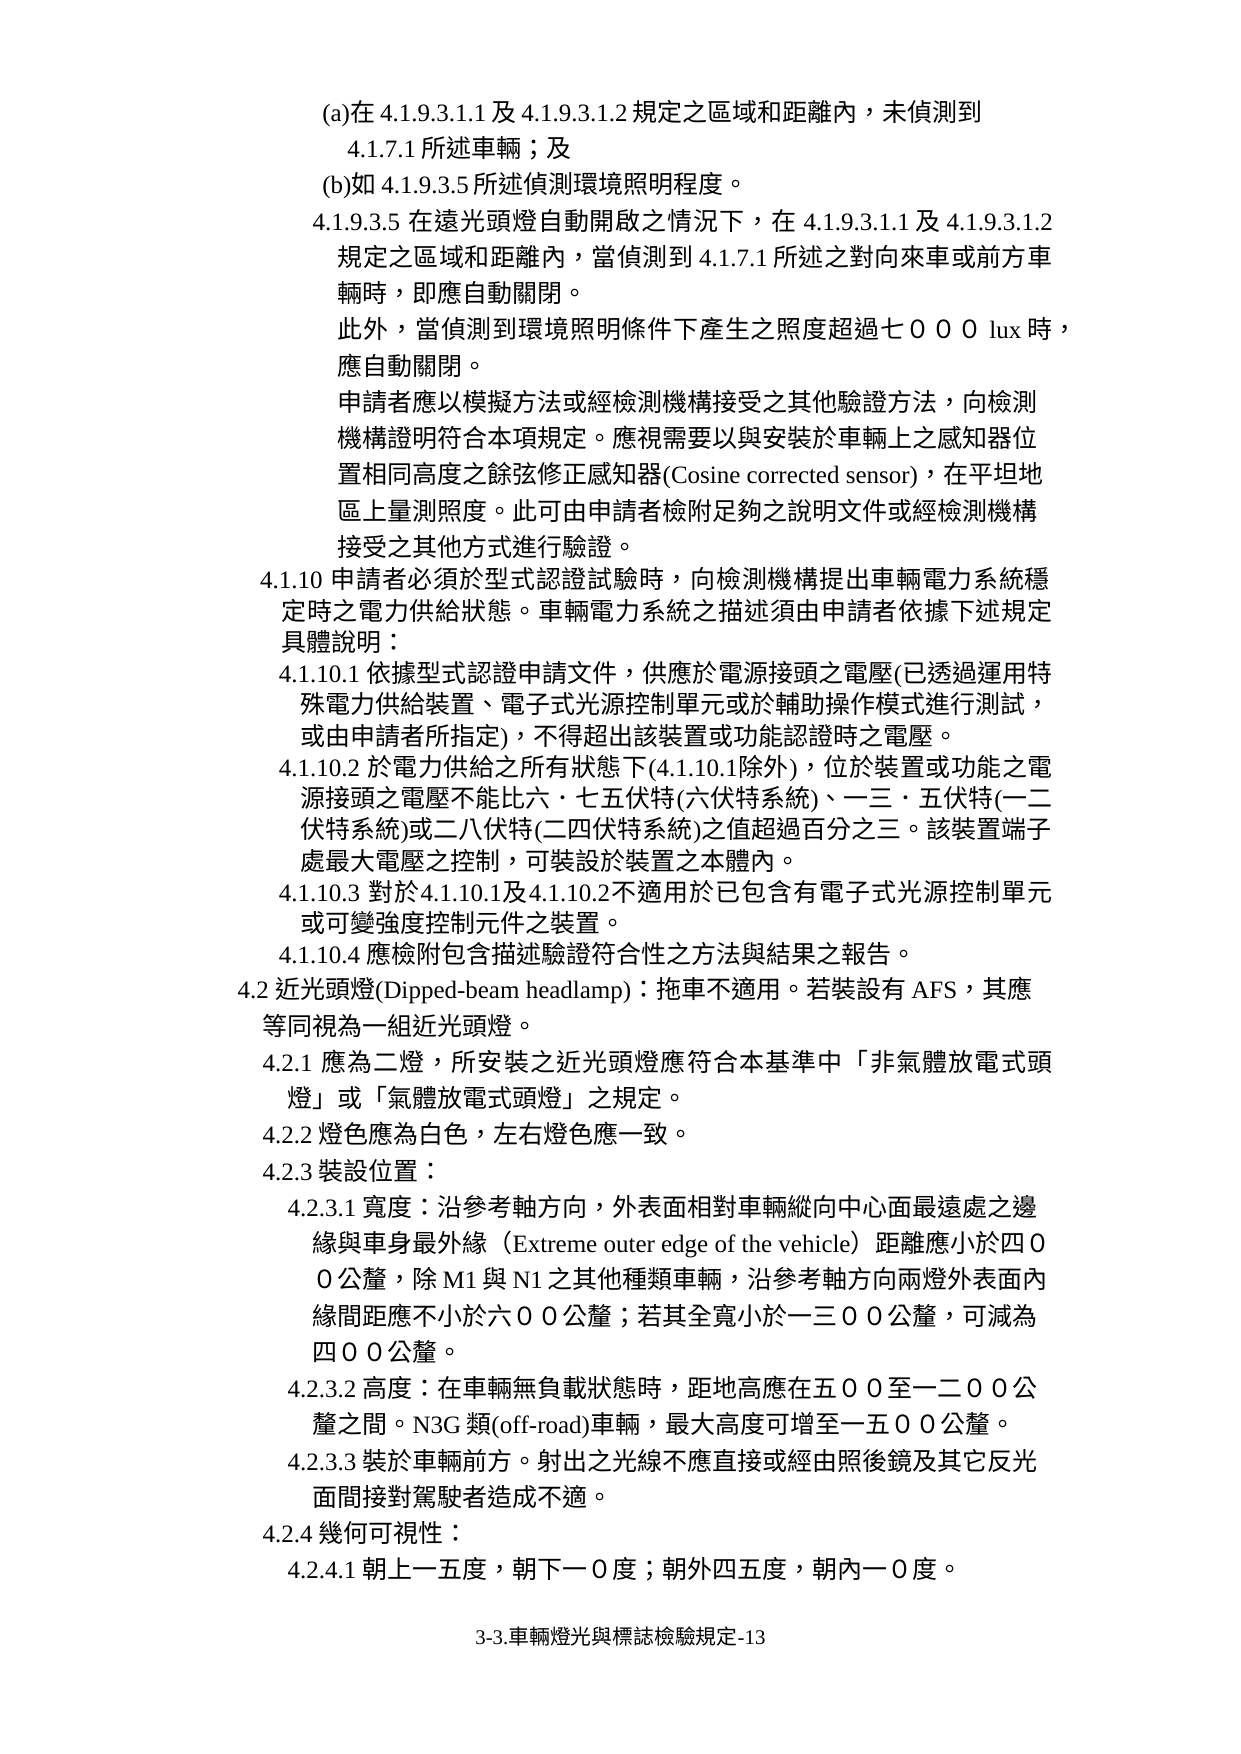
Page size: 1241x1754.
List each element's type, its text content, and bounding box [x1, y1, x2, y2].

text 4.2.3.1 寬度：沿參考軸方向，外表面相對車輛縱向中心面最遠處之邊緣與車身最外緣（Extreme outer edge of the vehicle）距離應小於四００公釐，除M1與N1之其他種類車輛，沿參考軸方向兩燈外表面內緣間距應不小於六００公釐；若其全寬小於一三００公釐，可減為四００公釐。 [287, 1187, 1053, 1369]
text 申請者應以模擬方法或經檢測機構接受之其他驗證方法，向檢測機構證明符合本項規定。應視需要以與安裝於車輛上之感知器位置相同高度之餘弦修正感知器(Cosine corrected sensor)，在平坦地區上量測照度。此可由申請者檢附足夠之說明文件或經檢測機構接受之其他方式進行驗證。 [337, 382, 1053, 564]
text 4.2 近光頭燈(Dipped-beam headlamp)：拖車不適用。若裝設有AFS，其應等同視為一組近光頭燈。 [237, 970, 1053, 1042]
text 4.2.3 裝設位置： [187, 1151, 1053, 1187]
text 4.1.10.3 對於4.1.10.1及4.1.10.2不適用於已包含有電子式光源控制單元或可變強度控制元件之裝置。 [279, 876, 1053, 939]
text 此外，當偵測到環境照明條件下產生之照度超過七０００lux時，應自動關閉。 [337, 310, 1053, 382]
text 4.2.3.3 裝於車輛前方。射出之光線不應直接或經由照後鏡及其它反光面間接對駕駛者造成不適。 [287, 1441, 1053, 1514]
text 4.2.4.1 朝上一五度，朝下一０度；朝外四五度，朝內一０度。 [287, 1550, 1053, 1586]
text 4.1.10.1 依據型式認證申請文件，供應於電源接頭之電壓(已透過運用特殊電力供給裝置、電子式光源控制單元或於輔助操作模式進行測試，或由申請者所指定)，不得超出該裝置或功能認證時之電壓。 [279, 657, 1053, 751]
text 4.2.2 燈色應為白色，左右燈色應一致。 [262, 1115, 1053, 1151]
text 4.2.4 幾何可視性： [262, 1514, 1053, 1550]
text 4.1.10.4 應檢附包含描述驗證符合性之方法與結果之報告。 [279, 939, 1053, 970]
text 4.1.10.2 於電力供給之所有狀態下(4.1.10.1除外)，位於裝置或功能之電源接頭之電壓不能比六．七五伏特(六伏特系統)、一三．五伏特(一二伏特系統)或二八伏特(二四伏特系統)之值超過百分之三。該裝置端子處最大電壓之控制，可裝設於裝置之本體內。 [279, 751, 1053, 876]
text 4.1.10 申請者必須於型式認證試驗時，向檢測機構提出車輛電力系統穩定時之電力供給狀態。車輛電力系統之描述須由申請者依據下述規定具體說明： [260, 564, 1053, 657]
text 4.2.3.2 高度：在車輛無負載狀態時，距地高應在五００至一二００公釐之間。N3G類(off-road)車輛，最大高度可增至一五００公釐。 [287, 1369, 1053, 1441]
text (b)如4.1.9.3.5所述偵測環境照明程度。 [322, 165, 1053, 201]
text 4.2.1 應為二燈，所安裝之近光頭燈應符合本基準中「非氣體放電式頭燈」或「氣體放電式頭燈」之規定。 [262, 1042, 1053, 1115]
text 4.1.9.3.5 在遠光頭燈自動開啟之情況下，在4.1.9.3.1.1及4.1.9.3.1.2規定之區域和距離內，當偵測到4.1.7.1所述之對向來車或前方車輛時，即應自動關閉。 [312, 201, 1053, 310]
text (a)在4.1.9.3.1.1及4.1.9.3.1.2規定之區域和距離內，未偵測到4.1.7.1所述車輛；及 [322, 92, 1053, 165]
